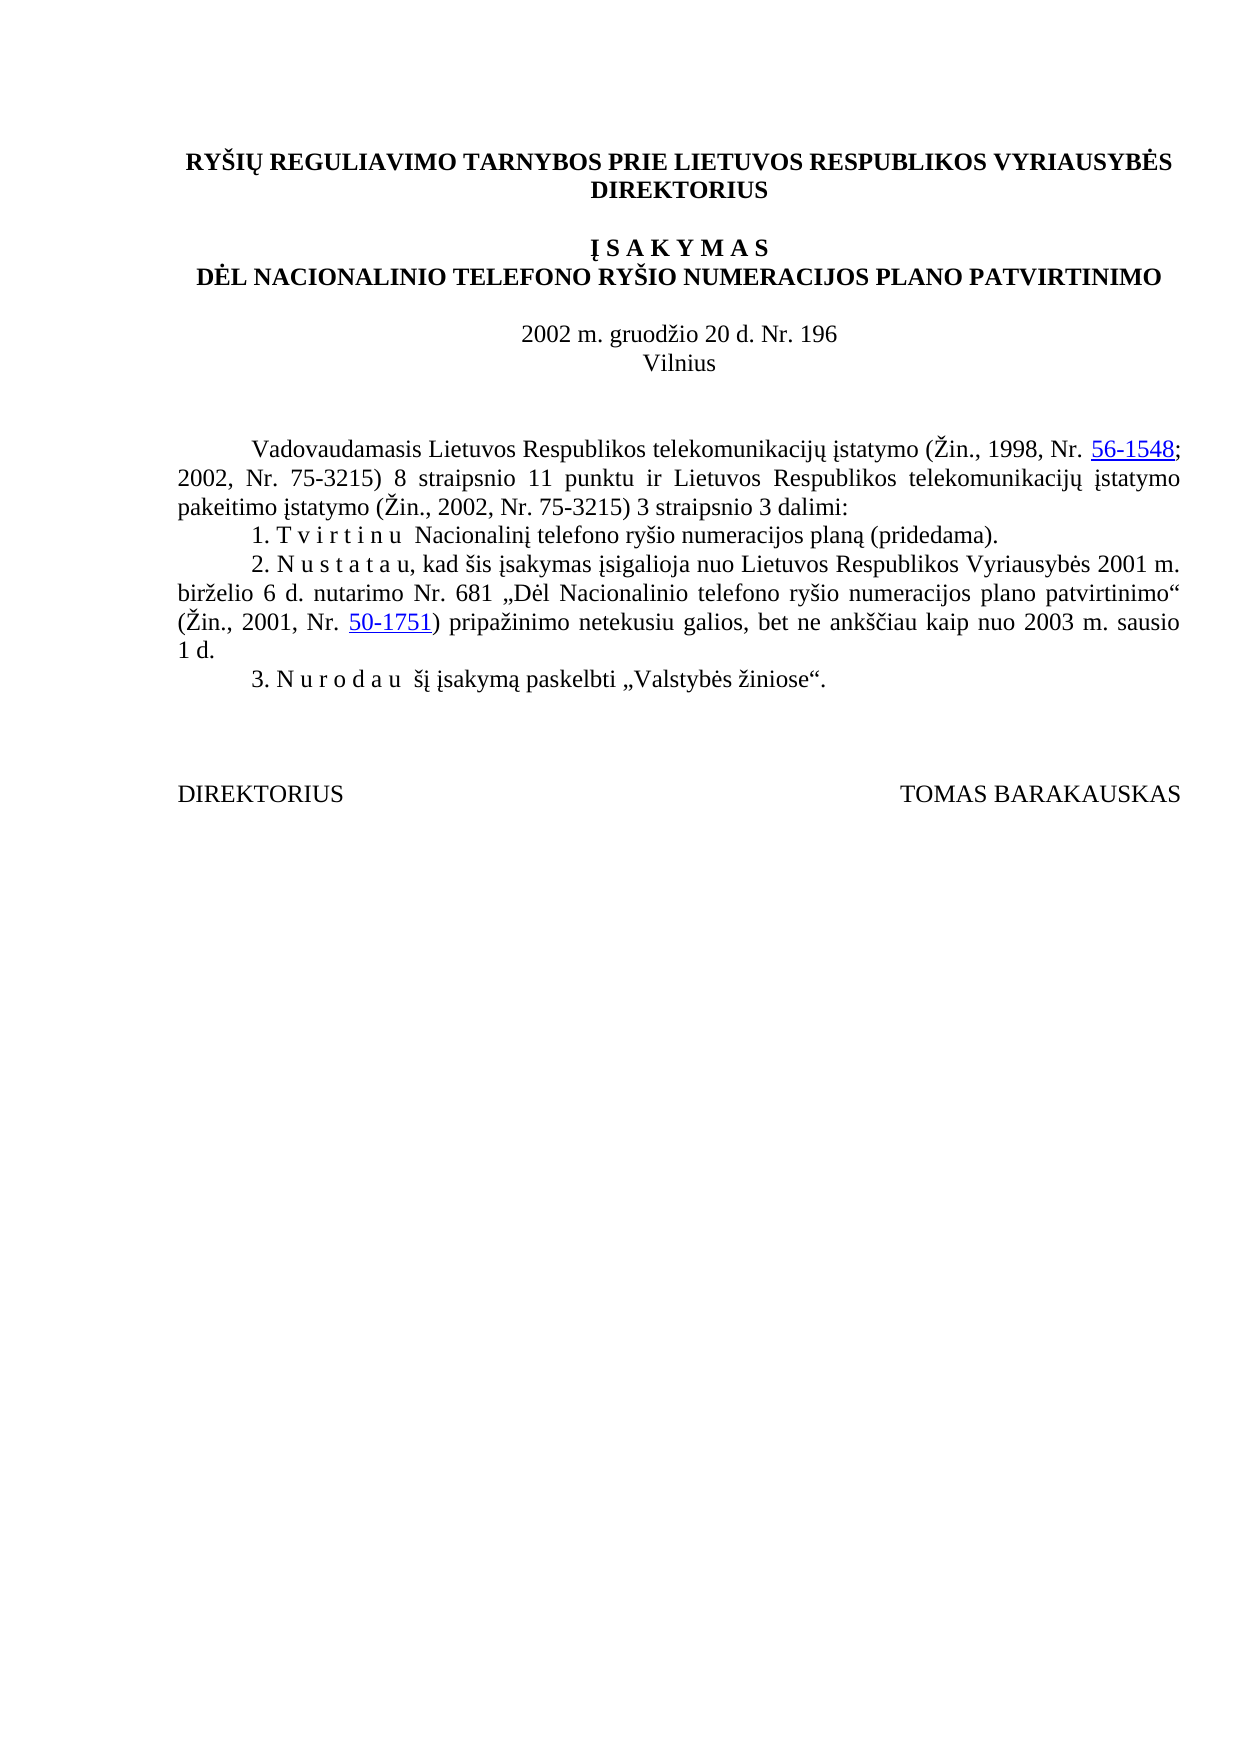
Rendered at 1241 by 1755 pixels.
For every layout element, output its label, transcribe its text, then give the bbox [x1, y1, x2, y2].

text 1. Tvirtinu Nacionalinį telefono ryšio numeracijos planą (pridedama). [177, 521, 1181, 549]
text Vadovaudamasis Lietuvos Respublikos telekomunikacijų įstatymo (Žin., 1998, Nr. 56-1548; 2002, Nr. 75-3215) 8 straipsnio 11 punktu ir Lietuvos Respublikos telekomunikacijų įstatymo pakeitimo įstatymo (Žin., 2002, Nr. 75-3215) 3 straipsnio 3 dalimi: [177, 434, 1181, 521]
text DIREKTORIUS TOMAS BARAKAUSKAS [177, 779, 1181, 808]
text 2002 m. gruodžio 20 d. Nr. 196 [177, 319, 1181, 348]
text 2. Nustatau, kad šis įsakymas įsigalioja nuo Lietuvos Respublikos Vyriausybės 2001 m. birželio 6 d. nutarimo Nr. 681 „Dėl Nacionalinio telefono ryšio numeracijos plano patvirtinimo“ (Žin., 2001, Nr. 50-1751) pripažinimo netekusiu galios, bet ne ankščiau kaip nuo 2003 m. sausio 1 d. [177, 549, 1181, 664]
text 3. Nurodau šį įsakymą paskelbti „Valstybės žiniose“. [177, 664, 1181, 693]
text DĖL NACIONALINIO TELEFONO RYŠIO NUMERACIJOS PLANO PATVIRTINIMO [177, 262, 1181, 291]
text Į S A K Y M A S [177, 233, 1181, 262]
text Vilnius [177, 348, 1181, 377]
text RYŠIŲ REGULIAVIMO TARNYBOS PRIE LIETUVOS RESPUBLIKOS VYRIAUSYBĖS DIREKTORIUS [177, 147, 1181, 204]
